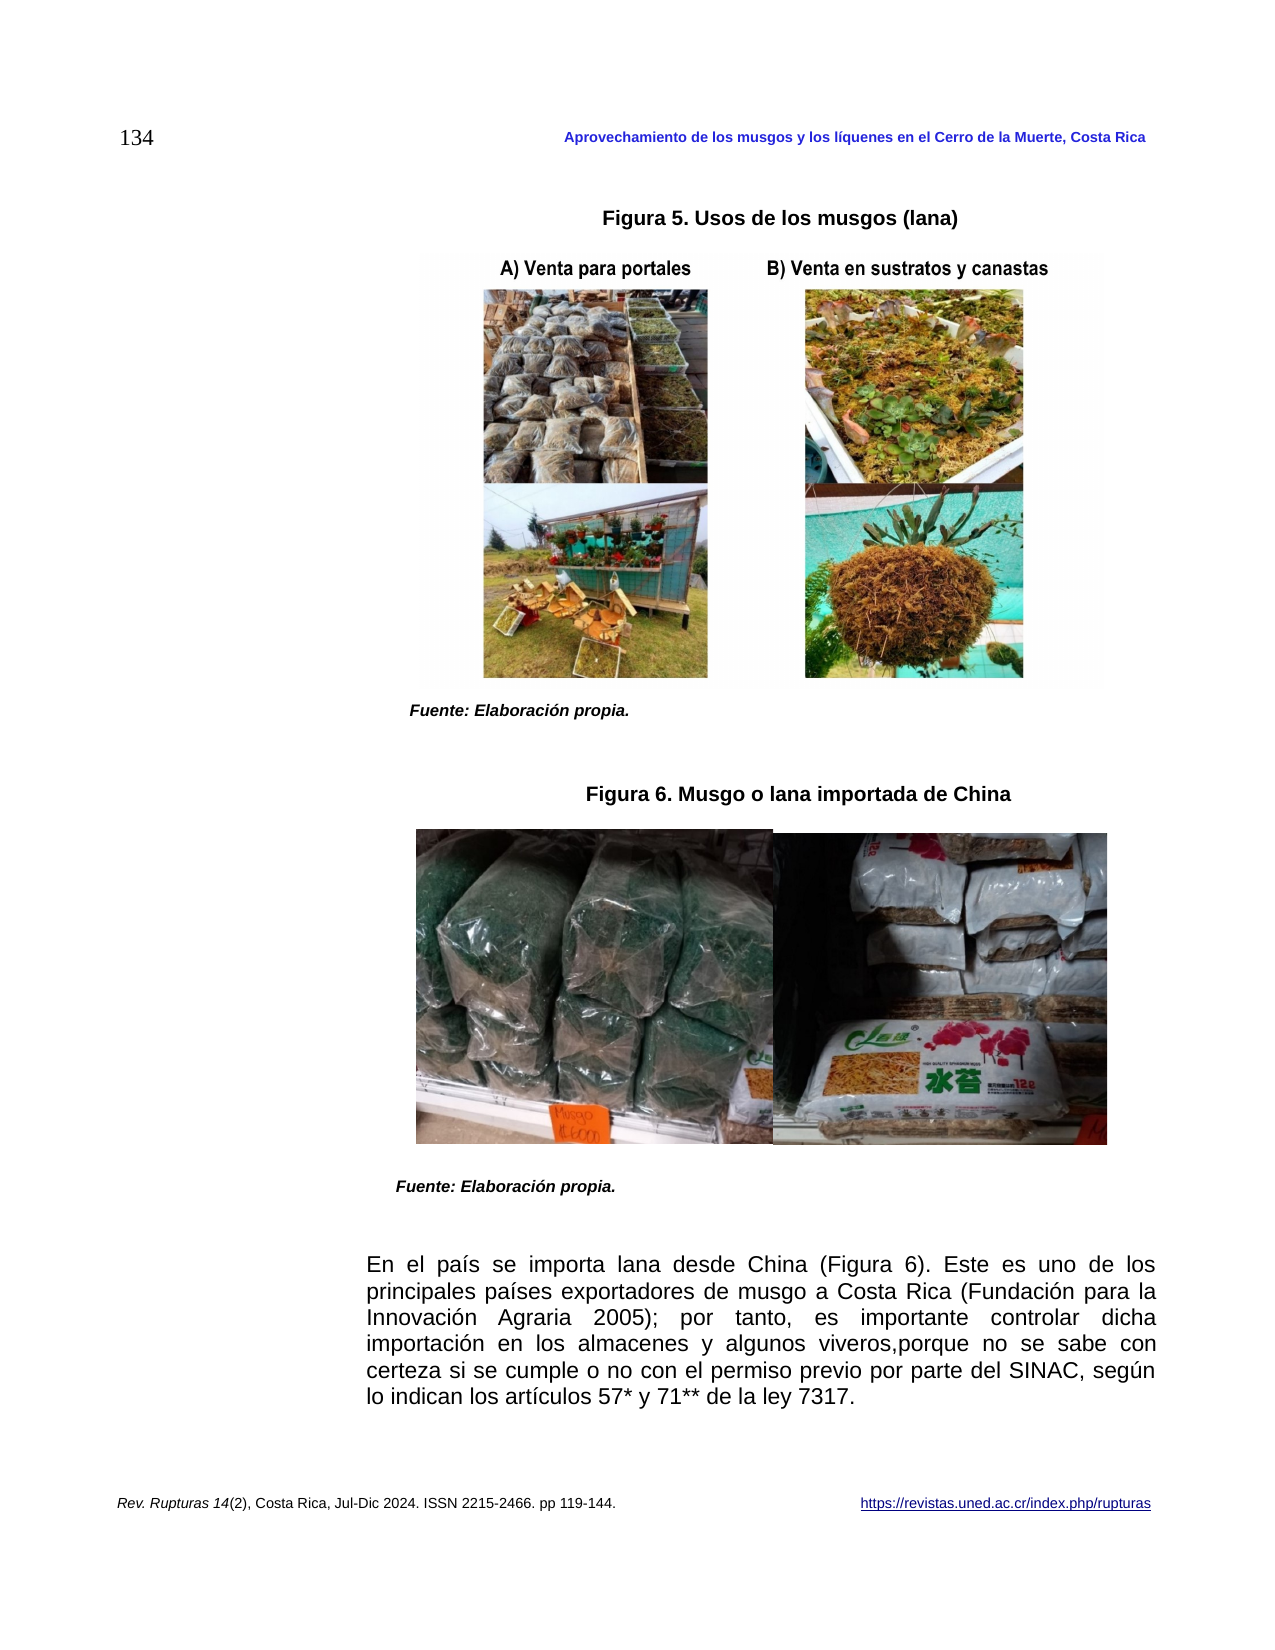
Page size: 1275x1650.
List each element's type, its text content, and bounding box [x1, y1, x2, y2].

table_header Figura 5. Usos de los musgos (lana) Fuente: Elaboración propia. [366, 200, 1157, 726]
table_header Figura 6. Musgo o lana importada de China Fuente: Elaboración propia. [366, 776, 1157, 1201]
text En el país se importa lana desde China (Figura 6). Este es uno de los principales países exportadores de musgo a Costa Rica (Fundación para la Innovación Agraria 2005); por tanto, es importante controlar dicha importación en los almacenes y algunos viveros,porque no se sabe con certeza si se cumple o no con el permiso previo por parte del SINAC, según lo indican los artículos 57* y 71** de la ley 7317. [366, 1251, 1157, 1409]
picture [416, 829, 1108, 1145]
picture [419, 253, 1104, 689]
